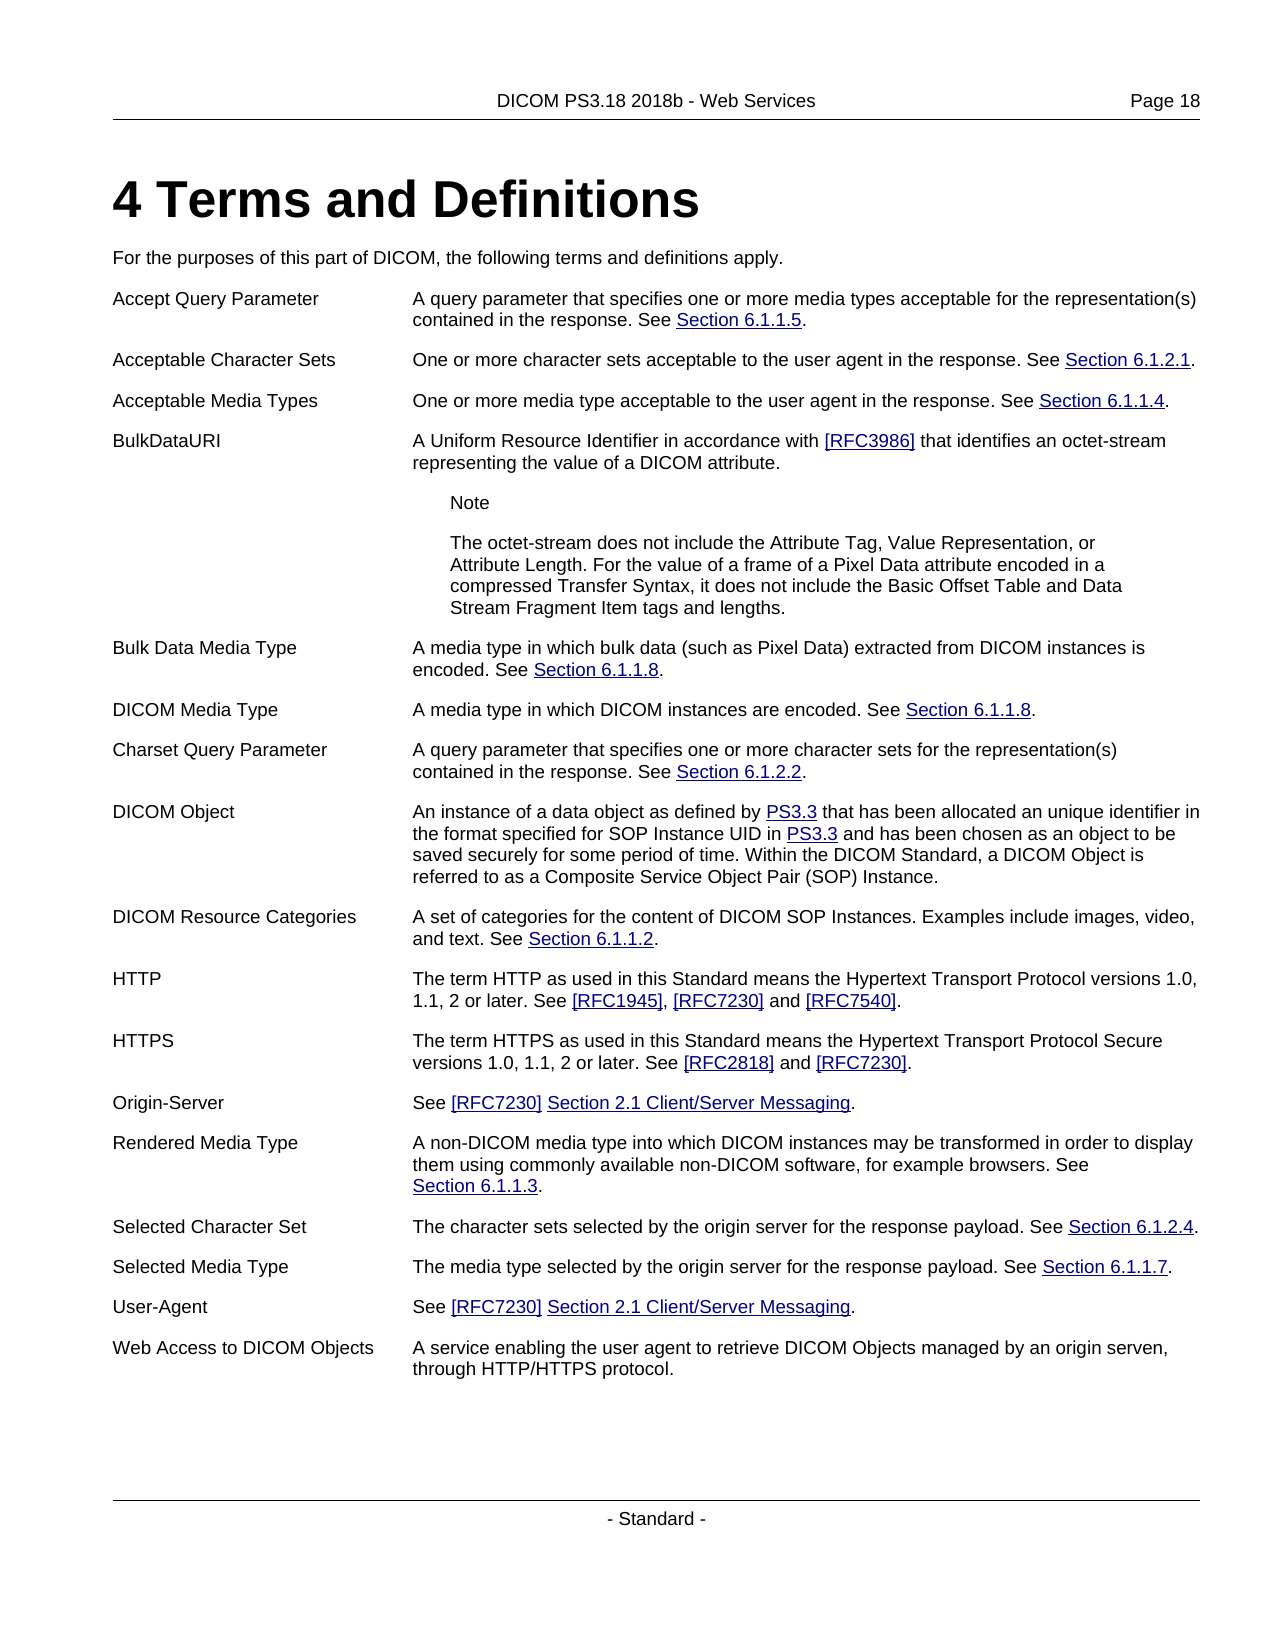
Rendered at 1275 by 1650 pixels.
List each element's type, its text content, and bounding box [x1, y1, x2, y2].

text 4 Terms and Definitions [112, 169, 1200, 228]
text HTTPS The term HTTPS as used in this Standard means the Hypertext Transport Protocol Secure versions 1.0, 1.1, 2 or later. See [RFC2818] and [RFC7230]. [112, 1030, 1200, 1073]
text DICOM Object An instance of a data object as defined by PS3.3 that has been allocated an unique identifier in the format specified for SOP Instance UID in PS3.3 and has been chosen as an object to be saved securely for some period of time. Within the DICOM Standard, a DICOM Object is referred to as a Composite Service Object Pair (SOP) Instance. [112, 801, 1200, 887]
text Bulk Data Media Type A media type in which bulk data (such as Pixel Data) extracted from DICOM instances is encoded. See Section 6.1.1.8. [112, 637, 1200, 680]
text For the purposes of this part of DICOM, the following terms and definitions apply. [112, 247, 1200, 269]
text HTTP The term HTTP as used in this Standard means the Hypertext Transport Protocol versions 1.0, 1.1, 2 or later. See [RFC1945], [RFC7230] and [RFC7540]. [112, 968, 1200, 1011]
text Acceptable Media Types One or more media type acceptable to the user agent in the response. See Section 6.1.1.4. [112, 389, 1200, 411]
text User-Agent See [RFC7230] Section 2.1 Client/Server Messaging. [112, 1296, 1200, 1318]
text BulkDataURI A Uniform Resource Identifier in accordance with [RFC3986] that identifies an octet-stream representing the value of a DICOM attribute. [112, 430, 1200, 473]
text Acceptable Character Sets One or more character sets acceptable to the user agent in the response. See Section 6.1.2.1. [112, 349, 1200, 371]
text Charset Query Parameter A query parameter that specifies one or more character sets for the representation(s) contained in the response. See Section 6.1.2.2. [112, 739, 1200, 782]
text Note [450, 492, 1162, 513]
text Rendered Media Type A non-DICOM media type into which DICOM instances may be transformed in order to display them using commonly available non-DICOM software, for example browsers. See Section 6.1.1.3. [112, 1132, 1200, 1197]
text Accept Query Parameter A query parameter that specifies one or more media types acceptable for the representation(s) contained in the response. See Section 6.1.1.5. [112, 287, 1200, 331]
text Web Access to DICOM Objects A service enabling the user agent to retrieve DICOM Objects managed by an origin serven, through HTTP/HTTPS protocol. [112, 1336, 1200, 1379]
text Origin-Server See [RFC7230] Section 2.1 Client/Server Messaging. [112, 1092, 1200, 1113]
text DICOM Resource Categories A set of categories for the content of DICOM SOP Instances. Examples include images, video, and text. See Section 6.1.1.2. [112, 906, 1200, 949]
text The octet-stream does not include the Attribute Tag, Value Representation, or Attribute Length. For the value of a frame of a Pixel Data attribute encoded in a compressed Transfer Syntax, it does not include the Basic Offset Table and Data Stream Fragment Item tags and lengths. [450, 532, 1162, 618]
text DICOM Media Type A media type in which DICOM instances are encoded. See Section 6.1.1.8. [112, 699, 1200, 721]
text Selected Media Type The media type selected by the origin server for the response payload. See Section 6.1.1.7. [112, 1256, 1200, 1277]
text Selected Character Set The character sets selected by the origin server for the response payload. See Section 6.1.2.4. [112, 1216, 1200, 1237]
